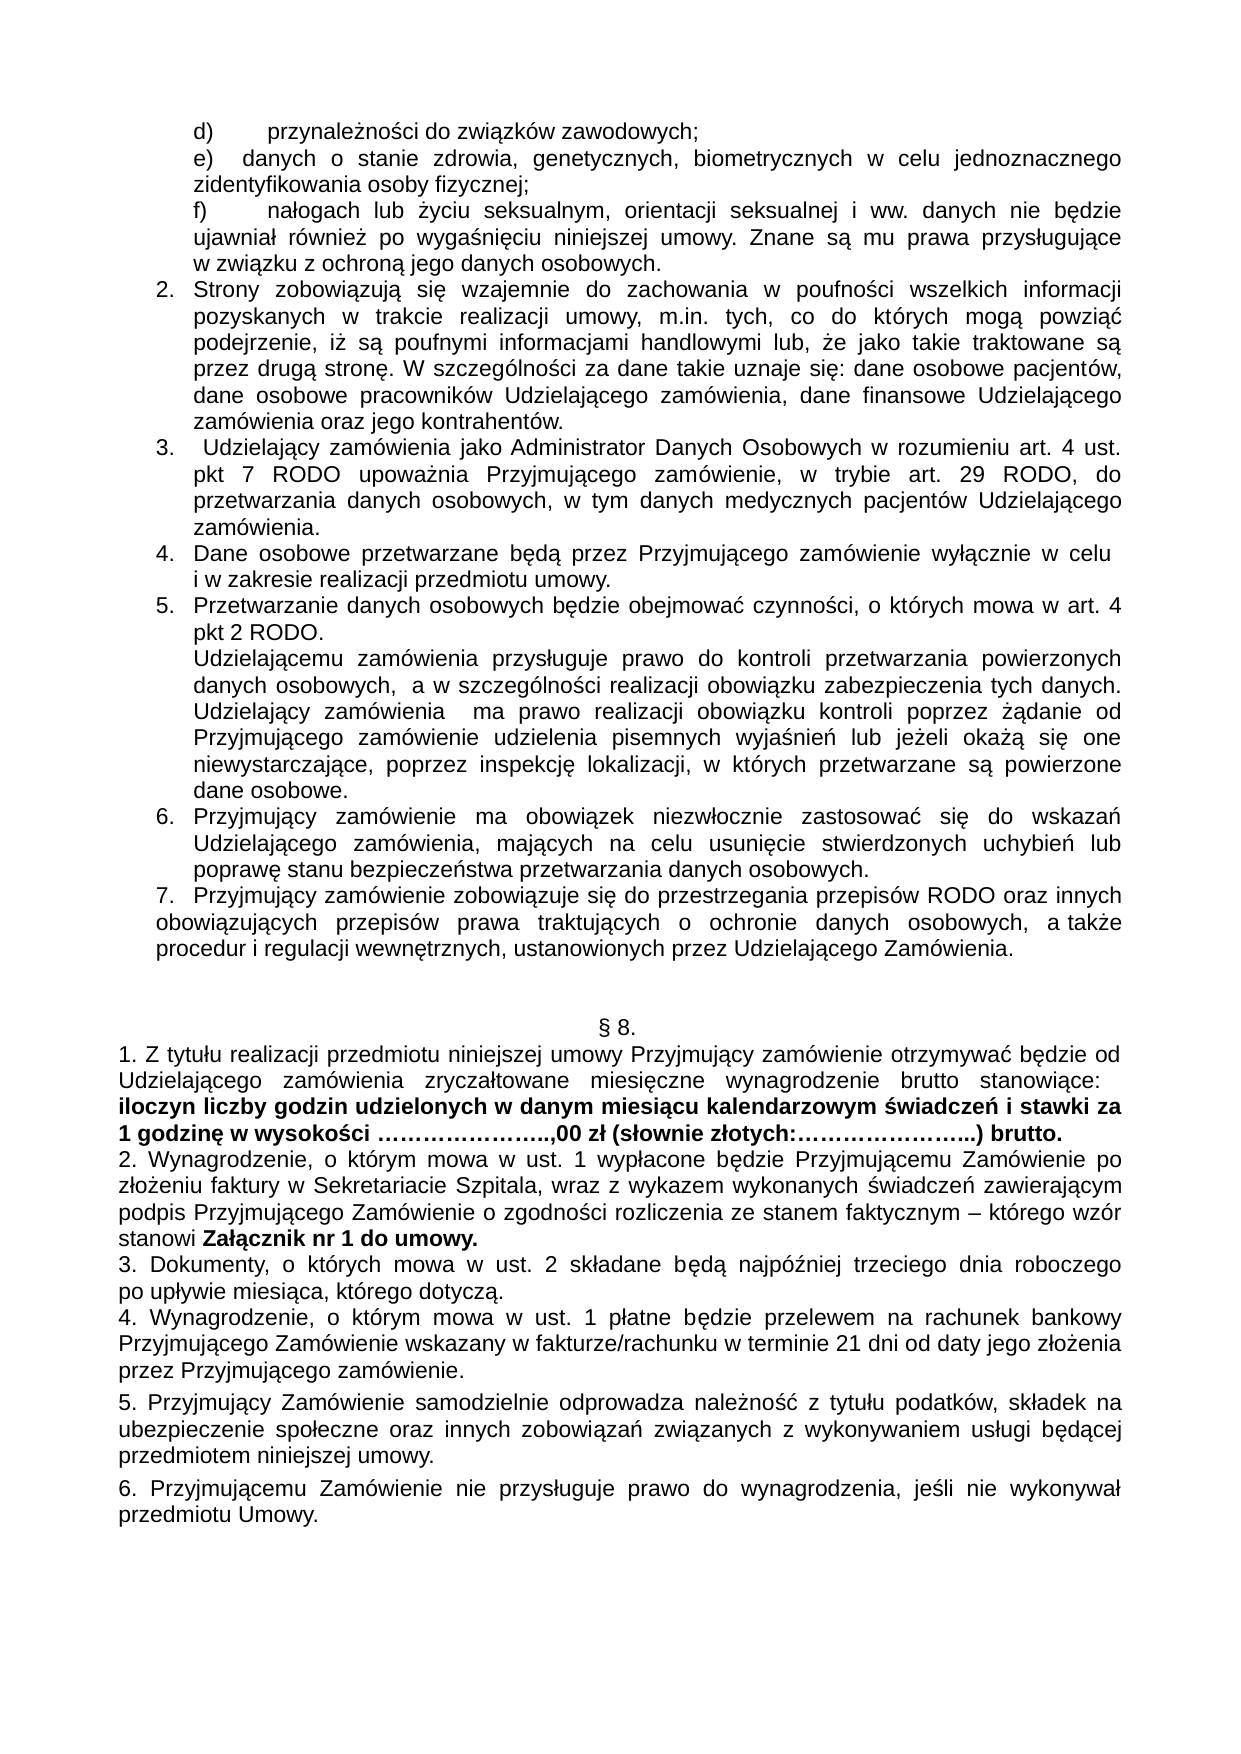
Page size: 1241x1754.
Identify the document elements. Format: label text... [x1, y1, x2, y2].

list f) nałogach lub życiu seksualnym, orientacji seksualnej i ww. danych nie będzie ujawniał również po wygaśnięciu niniejszej umowy. Znane są mu prawa przysługujące w związku z ochroną jego danych osobowych. [156, 197, 1122, 276]
text 1. Z tytułu realizacji przedmiotu niniejszej umowy Przyjmujący zamówienie otrzymywać będzie od Udzielającego zamówienia zryczałtowane miesięczne wynagrodzenie brutto stanowiące: iloczyn liczby godzin udzielonych w danym miesiącu kalendarzowym świadczeń i stawki za 1 godzinę w wysokości …………………..,00 zł (słownie złotych:…………………...) brutto. [118, 1041, 1122, 1146]
list Przetwarzanie danych osobowych będzie obejmować czynności, o których mowa w art. 4 pkt 2 RODO. [156, 592, 1122, 645]
list e) danych o stanie zdrowia, genetycznych, biometrycznych w celu jednoznacznego zidentyfikowania osoby fizycznej; [156, 144, 1122, 197]
text 5. Przyjmujący Zamówienie samodzielnie odprowadza należność z tytułu podatków, składek na ubezpieczenie społeczne oraz innych zobowiązań związanych z wykonywaniem usługi będącej przedmiotem niniejszej umowy. [118, 1389, 1122, 1468]
text § 8. [118, 1014, 1122, 1041]
text 4. Wynagrodzenie, o którym mowa w ust. 1 płatne będzie przelewem na rachunek bankowy Przyjmującego Zamówienie wskazany w fakturze/rachunku w terminie 21 dni od daty jego złożenia przez Przyjmującego zamówienie. [118, 1304, 1122, 1383]
text 6. Przyjmującemu Zamówienie nie przysługuje prawo do wynagrodzenia, jeśli nie wykonywał przedmiotu Umowy. [118, 1475, 1122, 1527]
list Przyjmujący zamówienie zobowiązuje się do przestrzegania przepisów RODO oraz innych obowiązujących przepisów prawa traktujących o ochronie danych osobowych, a także procedur i regulacji wewnętrznych, ustanowionych przez Udzielającego Zamówienia. [156, 882, 1122, 961]
text 2. Wynagrodzenie, o którym mowa w ust. 1 wypłacone będzie Przyjmującemu Zamówienie po złożeniu faktury w Sekretariacie Szpitala, wraz z wykazem wykonanych świadczeń zawierającym podpis Przyjmującego Zamówienie o zgodności rozliczenia ze stanem faktycznym – którego wzór stanowi Załącznik nr 1 do umowy. [118, 1146, 1122, 1251]
list Udzielającemu zamówienia przysługuje prawo do kontroli przetwarzania powierzonych danych osobowych, a w szczególności realizacji obowiązku zabezpieczenia tych danych. Udzielający zamówienia ma prawo realizacji obowiązku kontroli poprzez żądanie od Przyjmującego zamówienie udzielenia pisemnych wyjaśnień lub jeżeli okażą się one niewystarczające, poprzez inspekcję lokalizacji, w których przetwarzane są powierzone dane osobowe. [156, 645, 1122, 803]
list d) przynależności do związków zawodowych; [156, 118, 1122, 144]
list Strony zobowiązują się wzajemnie do zachowania w poufności wszelkich informacji pozyskanych w trakcie realizacji umowy, m.in. tych, co do których mogą powziąć podejrzenie, iż są poufnymi informacjami handlowymi lub, że jako takie traktowane są przez drugą stronę. W szczególności za dane takie uznaje się: dane osobowe pacjentów, dane osobowe pracowników Udzielającego zamówienia, dane finansowe Udzielającego zamówienia oraz jego kontrahentów. [156, 276, 1122, 434]
list Udzielający zamówienia jako Administrator Danych Osobowych w rozumieniu art. 4 ust. pkt 7 RODO upoważnia Przyjmującego zamówienie, w trybie art. 29 RODO, do przetwarzania danych osobowych, w tym danych medycznych pacjentów Udzielającego zamówienia. [156, 434, 1122, 540]
text 3. Dokumenty, o których mowa w ust. 2 składane będą najpóźniej trzeciego dnia roboczego po upływie miesiąca, którego dotyczą. [118, 1251, 1122, 1304]
list Przyjmujący zamówienie ma obowiązek niezwłocznie zastosować się do wskazań Udzielającego zamówienia, mających na celu usunięcie stwierdzonych uchybień lub poprawę stanu bezpieczeństwa przetwarzania danych osobowych. [156, 803, 1122, 882]
list Dane osobowe przetwarzane będą przez Przyjmującego zamówienie wyłącznie w celu i w zakresie realizacji przedmiotu umowy. [156, 540, 1122, 592]
